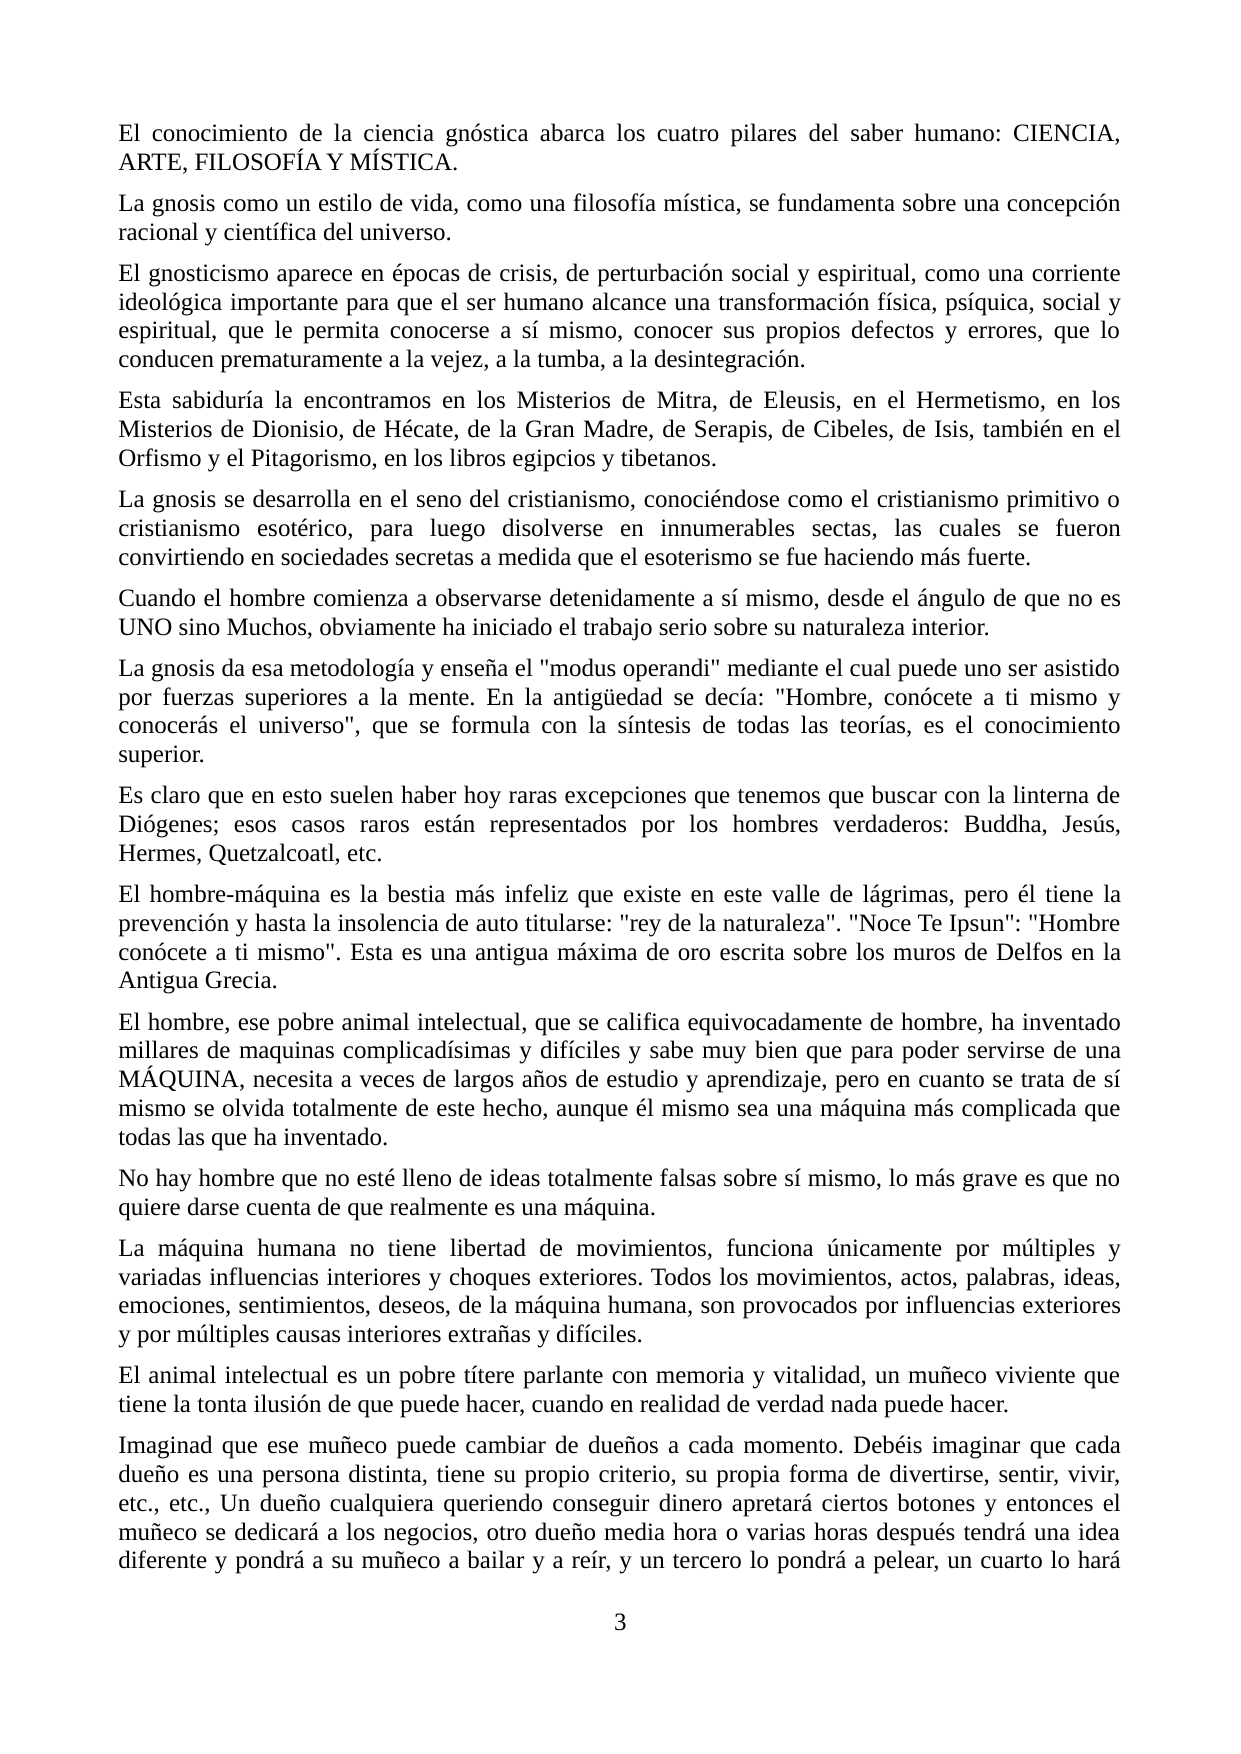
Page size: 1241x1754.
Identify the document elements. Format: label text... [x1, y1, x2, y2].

text El hombre, ese pobre animal intelectual, que se califica equivocadamente de hombre, ha inventado millares de maquinas complicadísimas y difíciles y sabe muy bien que para poder servirse de una MÁQUINA, necesita a veces de largos años de estudio y aprendizaje, pero en cuanto se trata de sí mismo se olvida totalmente de este hecho, aunque él mismo sea una máquina más complicada que todas las que ha inventado. [118, 1007, 1122, 1151]
text La gnosis da esa metodología y enseña el "modus operandi" mediante el cual puede uno ser asistido por fuerzas superiores a la mente. En la antigüedad se decía: "Hombre, conócete a ti mismo y conocerás el universo", que se formula con la síntesis de todas las teorías, es el conocimiento superior. [118, 653, 1122, 768]
text Es claro que en esto suelen haber hoy raras excepciones que tenemos que buscar con la linterna de Diógenes; esos casos raros están representados por los hombres verdaderos: Buddha, Jesús, Hermes, Quetzalcoatl, etc. [118, 781, 1122, 867]
text La máquina humana no tiene libertad de movimientos, funciona únicamente por múltiples y variadas influencias interiores y choques exteriores. Todos los movimientos, actos, palabras, ideas, emociones, sentimientos, deseos, de la máquina humana, son provocados por influencias exteriores y por múltiples causas interiores extrañas y difíciles. [118, 1233, 1122, 1348]
text No hay hombre que no esté lleno de ideas totalmente falsas sobre sí mismo, lo más grave es que no quiere darse cuenta de que realmente es una máquina. [118, 1163, 1122, 1221]
text La gnosis como un estilo de vida, como una filosofía mística, se fundamenta sobre una concepción racional y científica del universo. [118, 188, 1122, 246]
text Imaginad que ese muñeco puede cambiar de dueños a cada momento. Debéis imaginar que cada dueño es una persona distinta, tiene su propio criterio, su propia forma de divertirse, sentir, vivir, etc., etc., Un dueño cualquiera queriendo conseguir dinero apretará ciertos botones y entonces el muñeco se dedicará a los negocios, otro dueño media hora o varias horas después tendrá una idea diferente y pondrá a su muñeco a bailar y a reír, y un tercero lo pondrá a pelear, un cuarto lo hará [118, 1431, 1122, 1574]
text Esta sabiduría la encontramos en los Misterios de Mitra, de Eleusis, en el Hermetismo, en los Misterios de Dionisio, de Hécate, de la Gran Madre, de Serapis, de Cibeles, de Isis, también en el Orfismo y el Pitagorismo, en los libros egipcios y tibetanos. [118, 386, 1122, 472]
text El animal intelectual es un pobre títere parlante con memoria y vitalidad, un muñeco viviente que tiene la tonta ilusión de que puede hacer, cuando en realidad de verdad nada puede hacer. [118, 1361, 1122, 1418]
text La gnosis se desarrolla en el seno del cristianismo, conociéndose como el cristianismo primitivo o cristianismo esotérico, para luego disolverse en innumerables sectas, las cuales se fueron convirtiendo en sociedades secretas a medida que el esoterismo se fue haciendo más fuerte. [118, 484, 1122, 571]
text El conocimiento de la ciencia gnóstica abarca los cuatro pilares del saber humano: CIENCIA, ARTE, FILOSOFÍA Y MÍSTICA. [118, 118, 1122, 176]
text El gnosticismo aparece en épocas de crisis, de perturbación social y espiritual, como una corriente ideológica importante para que el ser humano alcance una transformación física, psíquica, social y espiritual, que le permita conocerse a sí mismo, conocer sus propios defectos y errores, que lo conducen prematuramente a la vejez, a la tumba, a la desintegración. [118, 258, 1122, 373]
text Cuando el hombre comienza a observarse detenidamente a sí mismo, desde el ángulo de que no es UNO sino Muchos, obviamente ha iniciado el trabajo serio sobre su naturaleza interior. [118, 583, 1122, 641]
text El hombre-máquina es la bestia más infeliz que existe en este valle de lágrimas, pero él tiene la prevención y hasta la insolencia de auto titularse: "rey de la naturaleza". "Noce Te Ipsun": "Hombre conócete a ti mismo". Esta es una antigua máxima de oro escrita sobre los muros de Delfos en la Antigua Grecia. [118, 879, 1122, 994]
